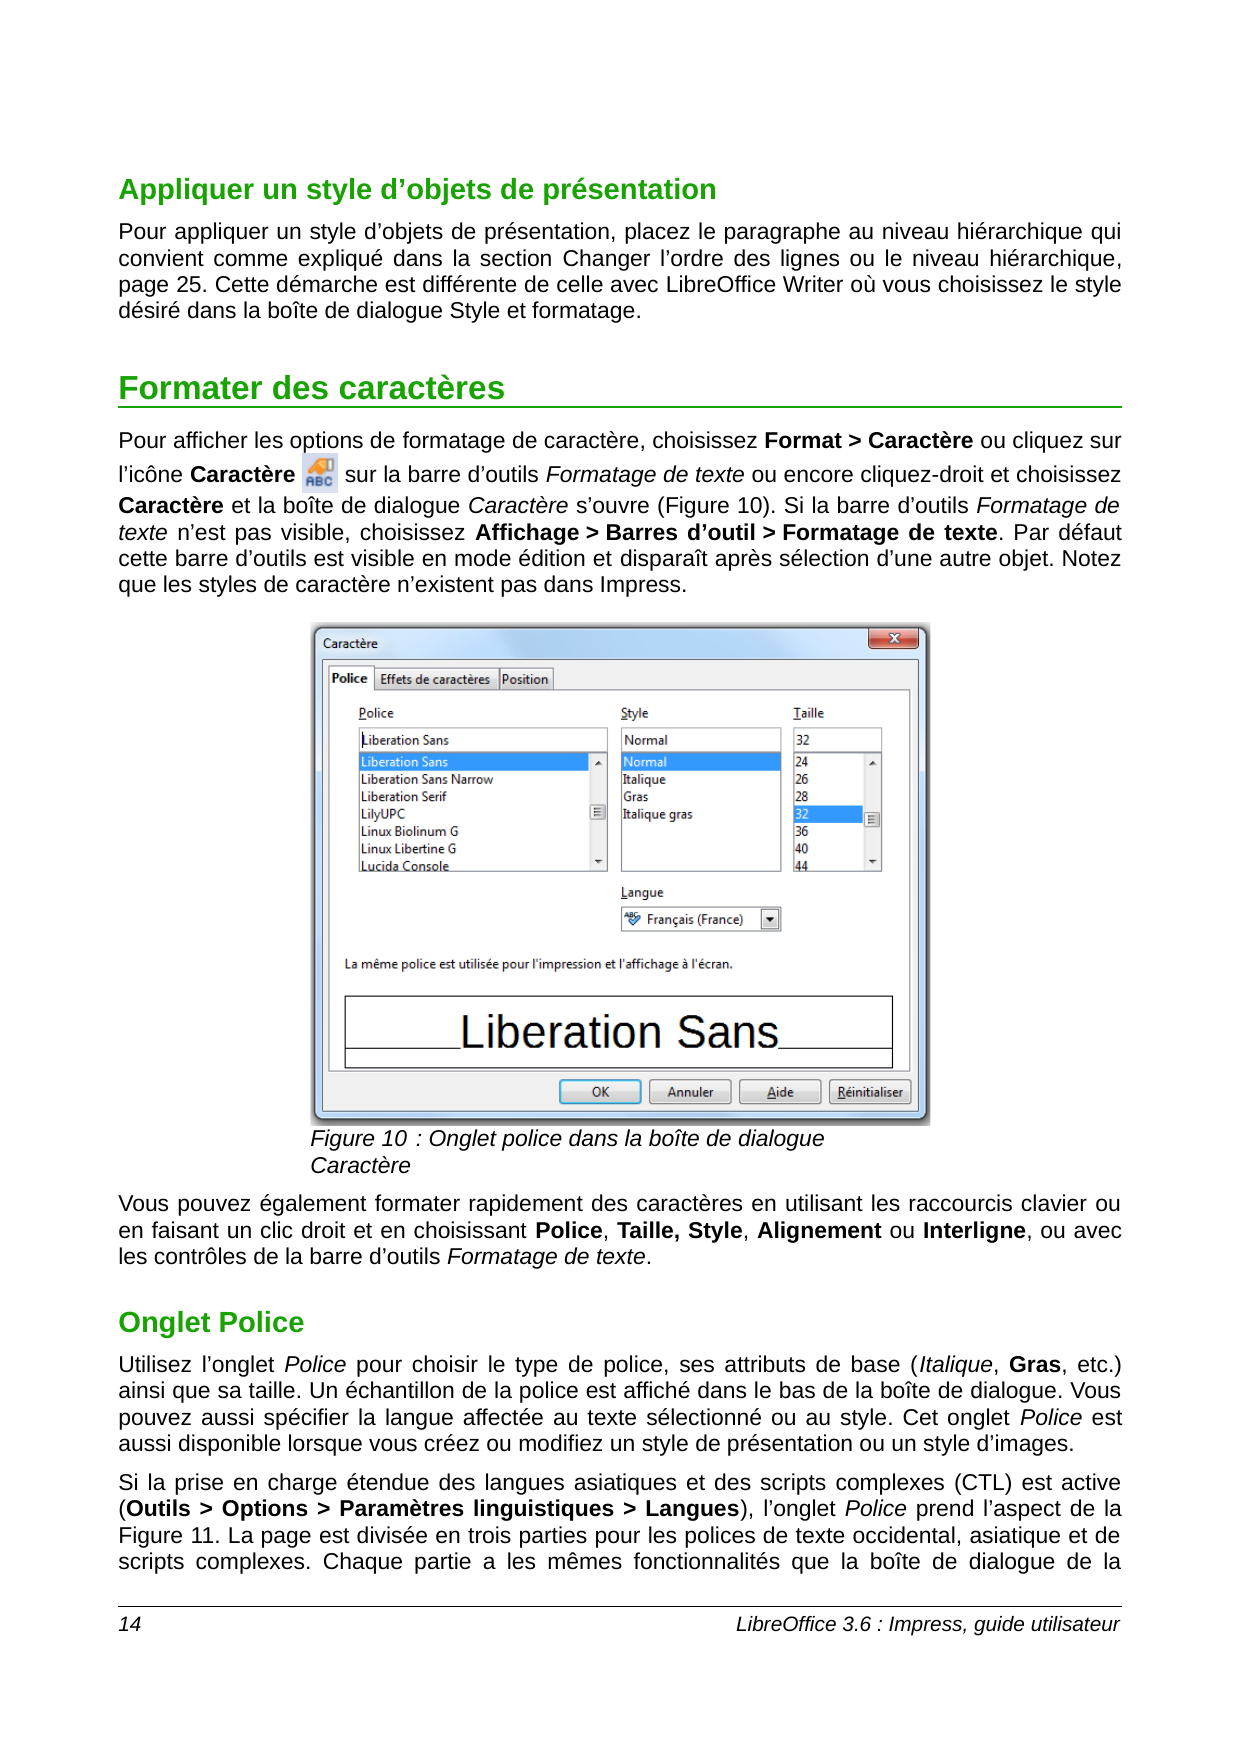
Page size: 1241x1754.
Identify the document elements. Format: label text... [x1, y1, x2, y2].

text Pour appliquer un style d’objets de présentation, placez le paragraphe au niveau hiérarchique qui convient comme expliqué dans la section Changer l’ordre des lignes ou le niveau hiérarchique, page 25. Cette démarche est différente de celle avec LibreOffice Writer où vous choisissez le style désiré dans la boîte de dialogue Style et formatage. [118, 218, 1122, 324]
text Utilisez l’onglet Police pour choisir le type de police, ses attributs de base (Italique, Gras, etc.) ainsi que sa taille. Un échantillon de la police est affiché dans le bas de la boîte de dialogue. Vous pouvez aussi spécifier la langue affectée au texte sélectionné ou au style. Cet onglet Police est aussi disponible lorsque vous créez ou modifiez un style de présentation ou un style d’images. [118, 1351, 1122, 1456]
text Si la prise en charge étendue des langues asiatiques et des scripts complexes (CTL) est active (Outils > Options > Paramètres linguistiques > Langues), l’onglet Police prend l’aspect de la Figure 11. La page est divisée en trois parties pour les polices de texte occidental, asiatique et de scripts complexes. Chaque partie a les mêmes fonctionnalités que la boîte de dialogue de la [118, 1469, 1122, 1574]
subtitle Onglet Police [118, 1305, 1122, 1338]
text Pour afficher les options de formatage de caractère, choisissez Format > Caractère ou cliquez sur l’icône Caractère sur la barre d’outils Formatage de texte ou encore cliquez-droit et choisissez Caractère et la boîte de dialogue Caractère s’ouvre (Figure 10). Si la barre d’outils Formatage de texte n’est pas visible, choisissez Affichage > Barres d’outil > Formatage de texte. Par défaut cette barre d’outils est visible en mode édition et disparaît après sélection d’une autre objet. Notez que les styles de caractère n’existent pas dans Impress. [118, 427, 1122, 598]
subtitle Formater des caractères [118, 368, 1122, 406]
picture [302, 453, 338, 493]
subtitle Appliquer un style d’objets de présentation [118, 172, 1122, 206]
picture [310, 622, 931, 1126]
text Vous pouvez également formater rapidement des caractères en utilisant les raccourcis clavier ou en faisant un clic droit et en choisissant Police, Taille, Style, Alignement ou Interligne, ou avec les contrôles de la barre d’outils Formatage de texte. [118, 1190, 1122, 1269]
text Figure 10 : Onglet police dans la boîte de dialogue Caractère [310, 1126, 930, 1178]
